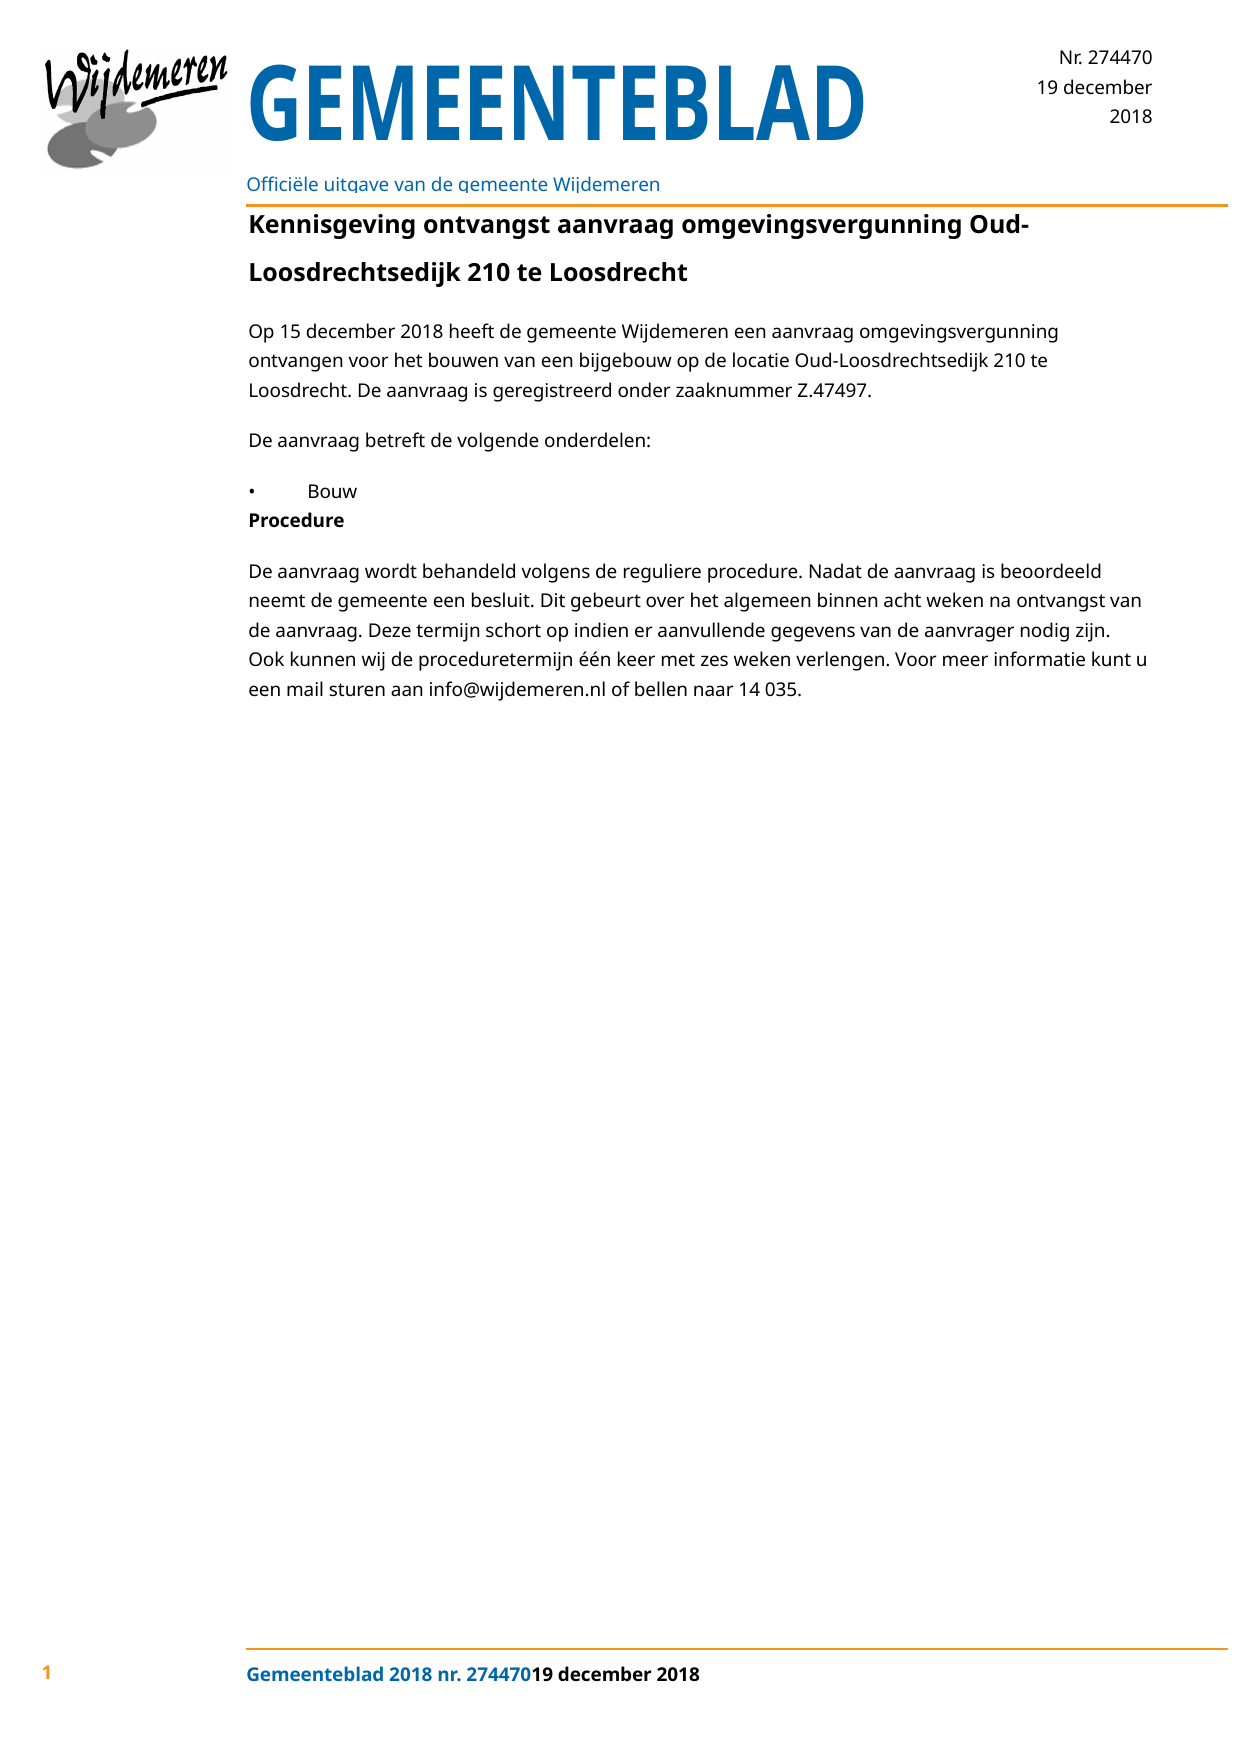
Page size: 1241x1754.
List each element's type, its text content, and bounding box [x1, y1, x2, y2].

picture [41, 47, 231, 172]
list Bouw [248, 478, 1152, 504]
text De aanvraag wordt behandeld volgens de reguliere procedure. Nadat de aanvraag is beoordeeld neemt de gemeente een besluit. Dit gebeurt over het algemeen binnen acht weken na ontvangst van de aanvraag. Deze termijn schort op indien er aanvullende gegevens van de aanvrager nodig zijn. Ook kunnen wij de proceduretermijn één keer met zes weken verlengen. Voor meer informatie kunt u een mail sturen aan info@wijdemeren.nl of bellen naar 14 035. [248, 558, 1152, 702]
text Op 15 december 2018 heeft de gemeente Wijdemeren een aanvraag omgevingsvergunning ontvangen voor het bouwen van een bijgebouw op de locatie Oud-Loosdrechtsedijk 210 te Loosdrecht. De aanvraag is geregistreerd onder zaaknummer Z.47497. [248, 318, 1152, 403]
text Procedure [248, 507, 1152, 533]
text Kennisgeving ontvangst aanvraag omgevingsvergunning Oud-Loosdrechtsedijk 210 te Loosdrecht [248, 207, 1152, 288]
text De aanvraag betreft de volgende onderdelen: [248, 427, 1152, 453]
